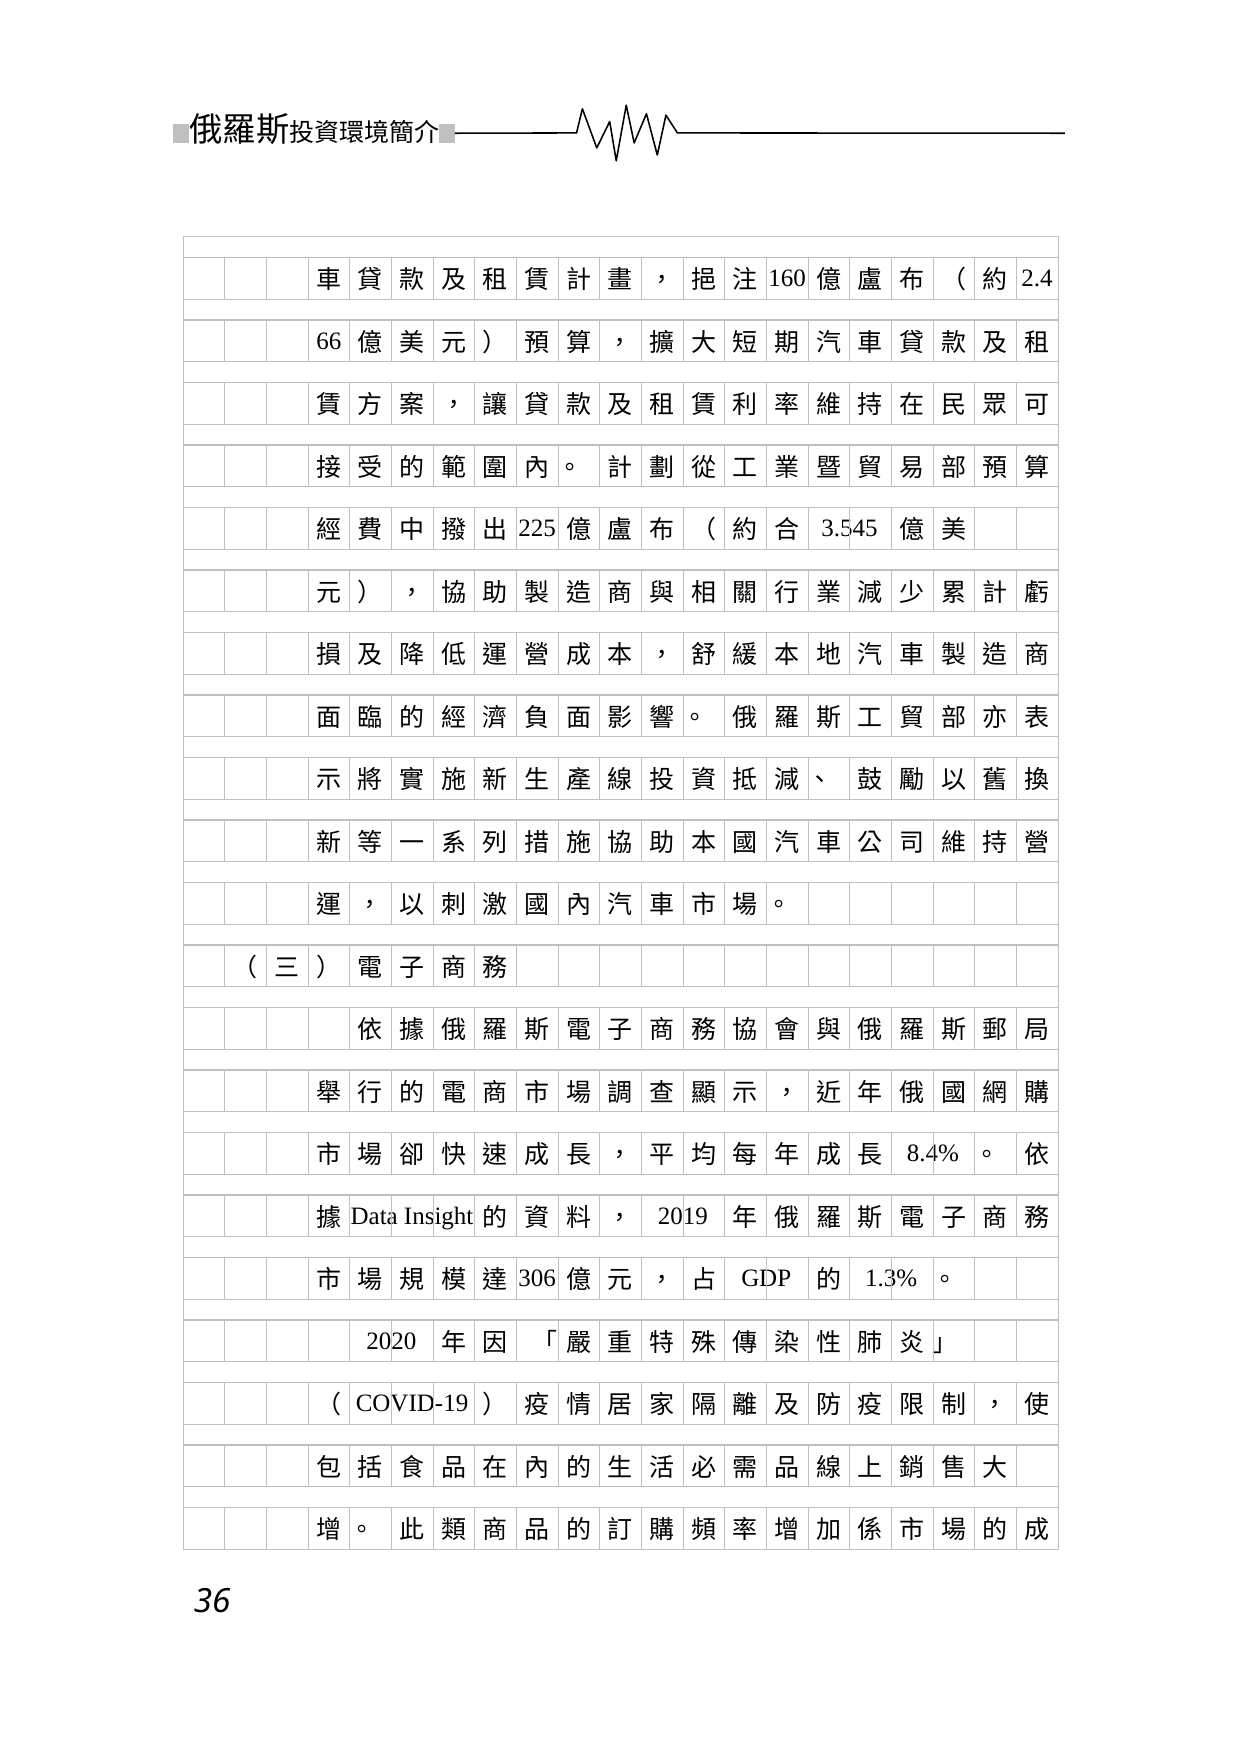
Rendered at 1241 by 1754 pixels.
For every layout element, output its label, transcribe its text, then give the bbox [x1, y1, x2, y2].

text 俄羅斯政府為穩定汽車產業發展及市場規模，前總理梅德韋傑夫簽署同意延長汽車貸款及租賃計畫，挹注160億盧布（約2.466億美元）預算，擴大短期汽車貸款及租賃方案，讓貸款及租賃利率維持在民眾可接受的範圍內。計劃從工業暨貿易部預算經費中撥出225億盧布（約合3.545億美元），協助製造商與相關行業減少累計虧損及降低運營成本，舒緩本地汽車製造商面臨的經濟負面影響。俄羅斯工貿部亦表示將實施新生產線投資抵減、鼓勵以舊換新等一系列措施協助本國汽車公司維持營運，以刺激國內汽車市場。 [281, 300, 1058, 319]
text 俄羅斯政府為穩定汽車產業發展及市場規模，前總理梅德韋傑夫簽署同意延長汽車貸款及租賃計畫，挹注160億盧布（約2.466億美元）預算，擴大短期汽車貸款及租賃方案，讓貸款及租賃利率維持在民眾可接受的範圍內。計劃從工業暨貿易部預算經費中撥出225億盧布（約合3.545億美元），協助製造商與相關行業減少累計虧損及降低運營成本，舒緩本地汽車製造商面臨的經濟負面影響。俄羅斯工貿部亦表示將實施新生產線投資抵減、鼓勵以舊換新等一系列措施協助本國汽車公司維持營運，以刺激國內汽車市場。 [281, 550, 1058, 569]
text [517, 946, 558, 986]
text 俄羅斯政府為穩定汽車產業發展及市場規模，前總理梅德韋傑夫簽署同意延長汽車貸款及租賃計畫，挹注160億盧布（約2.466億美元）預算，擴大短期汽車貸款及租賃方案，讓貸款及租賃利率維持在民眾可接受的範圍內。計劃從工業暨貿易部預算經費中撥出225億盧布（約合3.545億美元），協助製造商與相關行業減少累計虧損及降低運營成本，舒緩本地汽車製造商面臨的經濟負面影響。俄羅斯工貿部亦表示將實施新生產線投資抵減、鼓勵以舊換新等一系列措施協助本國汽車公司維持營運，以刺激國內汽車市場。 [281, 612, 1058, 632]
text 俄羅斯政府為穩定汽車產業發展及市場規模，前總理梅德韋傑夫簽署同意延長汽車貸款及租賃計畫，挹注160億盧布（約2.466億美元）預算，擴大短期汽車貸款及租賃方案，讓貸款及租賃利率維持在民眾可接受的範圍內。計劃從工業暨貿易部預算經費中撥出225億盧布（約合3.545億美元），協助製造商與相關行業減少累計虧損及降低運營成本，舒緩本地汽車製造商面臨的經濟負面影響。俄羅斯工貿部亦表示將實施新生產線投資抵減、鼓勵以舊換新等一系列措施協助本國汽車公司維持營運，以刺激國內汽車市場。 [281, 237, 1058, 257]
text [892, 946, 933, 986]
text 子 [392, 946, 433, 986]
text 商 [434, 946, 474, 986]
text 俄羅斯政府為穩定汽車產業發展及市場規模，前總理梅德韋傑夫簽署同意延長汽車貸款及租賃計畫，挹注160億盧布（約2.466億美元）預算，擴大短期汽車貸款及租賃方案，讓貸款及租賃利率維持在民眾可接受的範圍內。計劃從工業暨貿易部預算經費中撥出225億盧布（約合3.545億美元），協助製造商與相關行業減少累計虧損及降低運營成本，舒緩本地汽車製造商面臨的經濟負面影響。俄羅斯工貿部亦表示將實施新生產線投資抵減、鼓勵以舊換新等一系列措施協助本國汽車公司維持營運，以刺激國內汽車市場。 [281, 487, 1058, 507]
text 三 [267, 946, 308, 986]
text 俄羅斯政府為穩定汽車產業發展及市場規模，前總理梅德韋傑夫簽署同意延長汽車貸款及租賃計畫，挹注160億盧布（約2.466億美元）預算，擴大短期汽車貸款及租賃方案，讓貸款及租賃利率維持在民眾可接受的範圍內。計劃從工業暨貿易部預算經費中撥出225億盧布（約合3.545億美元），協助製造商與相關行業減少累計虧損及降低運營成本，舒緩本地汽車製造商面臨的經濟負面影響。俄羅斯工貿部亦表示將實施新生產線投資抵減、鼓勵以舊換新等一系列措施協助本國汽車公司維持營運，以刺激國內汽車市場。 [281, 675, 1058, 694]
text [642, 946, 683, 986]
text [850, 946, 891, 986]
text ） [309, 946, 349, 986]
text [207, 925, 1058, 944]
text [600, 946, 641, 986]
text [767, 946, 808, 986]
text 2020年因「嚴重特殊傳染性肺炎」（COVID-19）疫情居家隔離及防疫限制，使包括食品在內的生活必需品線上銷售大增。此類商品的訂購頻率增加係市場的成熟度指標，部分大型網購業者也開始發展此領域。依據網路貿易公司協會（Association of Internet Trade Companies）資料，2020年俄羅斯人在國內和國外網路商店消費金額達3兆2,210億盧布（約450億美元），較2019年增加58.5%。2020年網購占俄羅斯零售貿易比達9.6%。 [281, 1425, 1058, 1444]
text 依據俄羅斯電子商務協會與俄羅斯郵局舉行的電商市場調查顯示，近年俄國網購市場卻快速成長，平均每年成長8.4%。依據Data Insight的資料，2019年俄羅斯電子商務市場規模達306億元，占GDP的1.3%。 [281, 1050, 1058, 1069]
text 2020年因「嚴重特殊傳染性肺炎」（COVID-19）疫情居家隔離及防疫限制，使包括食品在內的生活必需品線上銷售大增。此類商品的訂購頻率增加係市場的成熟度指標，部分大型網購業者也開始發展此領域。依據網路貿易公司協會（Association of Internet Trade Companies）資料，2020年俄羅斯人在國內和國外網路商店消費金額達3兆2,210億盧布（約450億美元），較2019年增加58.5%。2020年網購占俄羅斯零售貿易比達9.6%。 [281, 1300, 1058, 1319]
text （ [225, 946, 266, 986]
text 俄羅斯政府為穩定汽車產業發展及市場規模，前總理梅德韋傑夫簽署同意延長汽車貸款及租賃計畫，挹注160億盧布（約2.466億美元）預算，擴大短期汽車貸款及租賃方案，讓貸款及租賃利率維持在民眾可接受的範圍內。計劃從工業暨貿易部預算經費中撥出225億盧布（約合3.545億美元），協助製造商與相關行業減少累計虧損及降低運營成本，舒緩本地汽車製造商面臨的經濟負面影響。俄羅斯工貿部亦表示將實施新生產線投資抵減、鼓勵以舊換新等一系列措施協助本國汽車公司維持營運，以刺激國內汽車市場。 [281, 800, 1058, 819]
text 務 [475, 946, 516, 986]
text 依據俄羅斯電子商務協會與俄羅斯郵局舉行的電商市場調查顯示，近年俄國網購市場卻快速成長，平均每年成長8.4%。依據Data Insight的資料，2019年俄羅斯電子商務市場規模達306億元，占GDP的1.3%。 [281, 987, 1058, 1007]
text 電 [350, 946, 391, 986]
text 依據俄羅斯電子商務協會與俄羅斯郵局舉行的電商市場調查顯示，近年俄國網購市場卻快速成長，平均每年成長8.4%。依據Data Insight的資料，2019年俄羅斯電子商務市場規模達306億元，占GDP的1.3%。 [281, 1237, 1058, 1257]
text [725, 946, 766, 986]
text 2020年因「嚴重特殊傳染性肺炎」（COVID-19）疫情居家隔離及防疫限制，使包括食品在內的生活必需品線上銷售大增。此類商品的訂購頻率增加係市場的成熟度指標，部分大型網購業者也開始發展此領域。依據網路貿易公司協會（Association of Internet Trade Companies）資料，2020年俄羅斯人在國內和國外網路商店消費金額達3兆2,210億盧布（約450億美元），較2019年增加58.5%。2020年網購占俄羅斯零售貿易比達9.6%。 [281, 1487, 1058, 1507]
text [684, 946, 724, 986]
text 依據俄羅斯電子商務協會與俄羅斯郵局舉行的電商市場調查顯示，近年俄國網購市場卻快速成長，平均每年成長8.4%。依據Data Insight的資料，2019年俄羅斯電子商務市場規模達306億元，占GDP的1.3%。 [281, 1175, 1058, 1194]
text 俄羅斯政府為穩定汽車產業發展及市場規模，前總理梅德韋傑夫簽署同意延長汽車貸款及租賃計畫，挹注160億盧布（約2.466億美元）預算，擴大短期汽車貸款及租賃方案，讓貸款及租賃利率維持在民眾可接受的範圍內。計劃從工業暨貿易部預算經費中撥出225億盧布（約合3.545億美元），協助製造商與相關行業減少累計虧損及降低運營成本，舒緩本地汽車製造商面臨的經濟負面影響。俄羅斯工貿部亦表示將實施新生產線投資抵減、鼓勵以舊換新等一系列措施協助本國汽車公司維持營運，以刺激國內汽車市場。 [281, 737, 1058, 757]
text 俄羅斯政府為穩定汽車產業發展及市場規模，前總理梅德韋傑夫簽署同意延長汽車貸款及租賃計畫，挹注160億盧布（約2.466億美元）預算，擴大短期汽車貸款及租賃方案，讓貸款及租賃利率維持在民眾可接受的範圍內。計劃從工業暨貿易部預算經費中撥出225億盧布（約合3.545億美元），協助製造商與相關行業減少累計虧損及降低運營成本，舒緩本地汽車製造商面臨的經濟負面影響。俄羅斯工貿部亦表示將實施新生產線投資抵減、鼓勵以舊換新等一系列措施協助本國汽車公司維持營運，以刺激國內汽車市場。 [281, 425, 1058, 444]
text [1017, 946, 1058, 986]
text 俄羅斯政府為穩定汽車產業發展及市場規模，前總理梅德韋傑夫簽署同意延長汽車貸款及租賃計畫，挹注160億盧布（約2.466億美元）預算，擴大短期汽車貸款及租賃方案，讓貸款及租賃利率維持在民眾可接受的範圍內。計劃從工業暨貿易部預算經費中撥出225億盧布（約合3.545億美元），協助製造商與相關行業減少累計虧損及降低運營成本，舒緩本地汽車製造商面臨的經濟負面影響。俄羅斯工貿部亦表示將實施新生產線投資抵減、鼓勵以舊換新等一系列措施協助本國汽車公司維持營運，以刺激國內汽車市場。 [281, 362, 1058, 382]
text [207, 946, 224, 986]
text 依據俄羅斯電子商務協會與俄羅斯郵局舉行的電商市場調查顯示，近年俄國網購市場卻快速成長，平均每年成長8.4%。依據Data Insight的資料，2019年俄羅斯電子商務市場規模達306億元，占GDP的1.3%。 [281, 1112, 1058, 1132]
text [559, 946, 599, 986]
text [809, 946, 849, 986]
text 2020年因「嚴重特殊傳染性肺炎」（COVID-19）疫情居家隔離及防疫限制，使包括食品在內的生活必需品線上銷售大增。此類商品的訂購頻率增加係市場的成熟度指標，部分大型網購業者也開始發展此領域。依據網路貿易公司協會（Association of Internet Trade Companies）資料，2020年俄羅斯人在國內和國外網路商店消費金額達3兆2,210億盧布（約450億美元），較2019年增加58.5%。2020年網購占俄羅斯零售貿易比達9.6%。 [281, 1362, 1058, 1382]
text 俄羅斯政府為穩定汽車產業發展及市場規模，前總理梅德韋傑夫簽署同意延長汽車貸款及租賃計畫，挹注160億盧布（約2.466億美元）預算，擴大短期汽車貸款及租賃方案，讓貸款及租賃利率維持在民眾可接受的範圍內。計劃從工業暨貿易部預算經費中撥出225億盧布（約合3.545億美元），協助製造商與相關行業減少累計虧損及降低運營成本，舒緩本地汽車製造商面臨的經濟負面影響。俄羅斯工貿部亦表示將實施新生產線投資抵減、鼓勵以舊換新等一系列措施協助本國汽車公司維持營運，以刺激國內汽車市場。 [281, 862, 1058, 882]
text [934, 946, 974, 986]
text [975, 946, 1016, 986]
